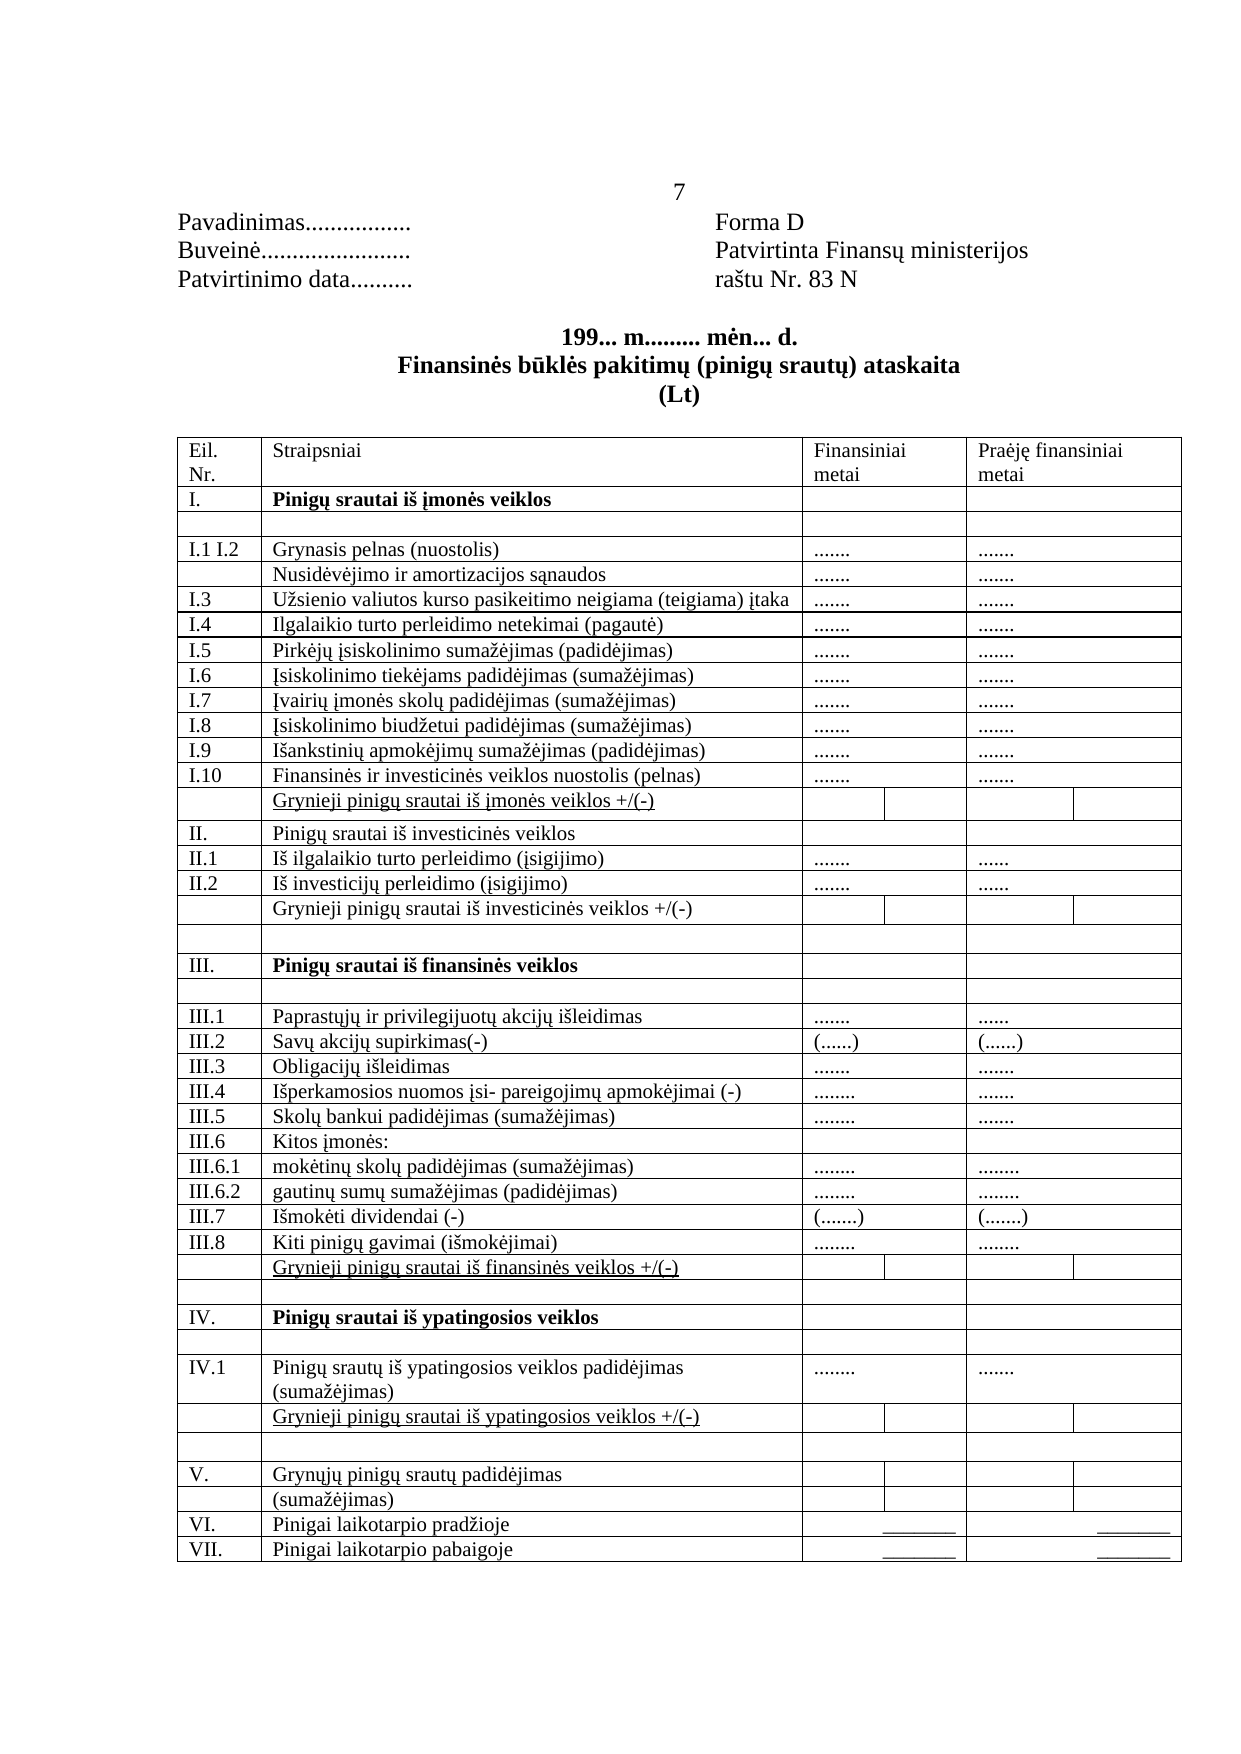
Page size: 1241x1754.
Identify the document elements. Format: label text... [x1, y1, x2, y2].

table_header Eil. Nr. [178, 438, 261, 486]
table_cell Įsiskolinimo biudžetui padidėjimas (sumažėjimas) [262, 713, 802, 737]
table_cell III.6.1 [178, 1154, 261, 1178]
table_cell ....... [803, 537, 966, 561]
table_cell Paprastųjų ir privilegijuotų akcijų išleidimas [262, 1004, 802, 1028]
table_cell Grynieji pinigų srautai iš investicinės veiklos +/(-) [262, 896, 802, 924]
table_cell I.4 [178, 613, 261, 636]
table_cell ....... [803, 738, 966, 762]
table_cell [178, 562, 261, 586]
table_cell V. [178, 1462, 261, 1486]
table_cell Kiti pinigų gavimai (išmokėjimai) [262, 1230, 802, 1254]
table_cell [803, 1280, 966, 1304]
table_cell ....... [803, 763, 966, 787]
table_cell [178, 1255, 261, 1279]
table_cell [967, 1129, 1181, 1153]
table_cell [967, 1305, 1181, 1329]
table_cell [803, 1487, 884, 1511]
table_cell Ilgalaikio turto perleidimo netekimai (pagautė) [262, 613, 802, 636]
table_cell [967, 1330, 1181, 1354]
table_cell ....... [967, 763, 1181, 787]
table_cell [803, 925, 966, 952]
table_cell II.2 [178, 871, 261, 895]
table_cell [178, 512, 261, 536]
table_cell ........ [803, 1079, 966, 1103]
table_cell [262, 1280, 802, 1304]
table_cell Išankstinių apmokėjimų sumažėjimas (padidėjimas) [262, 738, 802, 762]
table_cell ....... [803, 663, 966, 687]
table_cell ....... [967, 663, 1181, 687]
table_cell IV. [178, 1305, 261, 1329]
table_cell (sumažėjimas) [262, 1487, 802, 1511]
table_cell Iš ilgalaikio turto perleidimo (įsigijimo) [262, 846, 802, 870]
table_cell [967, 896, 1073, 924]
table_cell [1074, 1404, 1181, 1432]
table_cell I.8 [178, 713, 261, 737]
table_cell ...... [967, 1004, 1181, 1028]
table_cell III.8 [178, 1230, 261, 1254]
table_cell Savų akcijų supirkimas(-) [262, 1029, 802, 1053]
table_cell [803, 896, 884, 924]
table_cell ....... [803, 846, 966, 870]
table_header Praėję finansiniai metai [967, 438, 1181, 486]
table_cell Skolų bankui padidėjimas (sumažėjimas) [262, 1104, 802, 1128]
table_cell [967, 512, 1181, 536]
table_cell Pinigų srautai iš finansinės veiklos [262, 954, 802, 977]
table_cell [885, 1462, 966, 1486]
table_cell Išperkamosios nuomos įsi- pareigojimų apmokėjimai (-) [262, 1079, 802, 1103]
table_cell ....... [967, 738, 1181, 762]
table_cell Pinigų srautai iš investicinės veiklos [262, 821, 802, 845]
table_cell [967, 821, 1181, 845]
table_cell [885, 788, 966, 819]
table_cell [803, 1129, 966, 1153]
table_cell [967, 1462, 1073, 1486]
table_cell [178, 1280, 261, 1304]
table_cell Išmokėti dividendai (-) [262, 1205, 802, 1228]
table_cell [1074, 1487, 1181, 1511]
text Buveinė........................ Patvirtinta Finansų ministerijos [177, 235, 1181, 264]
table_cell [967, 1433, 1181, 1461]
table_cell [967, 1404, 1073, 1432]
table_cell Iš investicijų perleidimo (įsigijimo) [262, 871, 802, 895]
table_cell [967, 1255, 1073, 1279]
table_cell gautinų sumų sumažėjimas (padidėjimas) [262, 1179, 802, 1203]
table_cell [178, 1487, 261, 1511]
table_cell [262, 925, 802, 952]
table_cell (......) [967, 1029, 1181, 1053]
text Pavadinimas................. Forma D [177, 207, 1181, 235]
table_cell I.3 [178, 587, 261, 611]
table_cell [1074, 788, 1181, 819]
table_cell I.6 [178, 663, 261, 687]
table_cell II. [178, 821, 261, 845]
table_cell ....... [967, 713, 1181, 737]
table_cell ....... [967, 688, 1181, 712]
table_cell III.6.2 [178, 1179, 261, 1203]
table_cell [803, 821, 966, 845]
table_cell [1074, 896, 1181, 924]
table_cell [178, 1404, 261, 1432]
table_cell Pinigai laikotarpio pabaigoje [262, 1537, 802, 1561]
table_cell [885, 1487, 966, 1511]
table_cell [803, 788, 884, 819]
table_cell [803, 512, 966, 536]
table_cell [803, 1462, 884, 1486]
table_cell [885, 1404, 966, 1432]
table_cell ...... [967, 846, 1181, 870]
table_cell Įsiskolinimo tiekėjams padidėjimas (sumažėjimas) [262, 663, 802, 687]
table_cell I.7 [178, 688, 261, 712]
table_cell I.1 I.2 [178, 537, 261, 561]
table_cell [967, 788, 1073, 819]
table_cell ....... [803, 562, 966, 586]
table_cell [178, 788, 261, 819]
table_cell _______ [803, 1512, 966, 1536]
table_cell [803, 1330, 966, 1354]
table_cell (......) [803, 1029, 966, 1053]
table_cell [885, 1255, 966, 1279]
table_cell III.1 [178, 1004, 261, 1028]
table_cell I.9 [178, 738, 261, 762]
table_cell ....... [967, 1355, 1181, 1403]
table_cell Pinigų srautai iš ypatingosios veiklos [262, 1305, 802, 1329]
table_cell Pinigų srautų iš ypatingosios veiklos padidėjimas (sumažėjimas) [262, 1355, 802, 1403]
table_cell Grynieji pinigų srautai iš įmonės veiklos +/(-) [262, 788, 802, 819]
table_cell mokėtinų skolų padidėjimas (sumažėjimas) [262, 1154, 802, 1178]
table_cell [262, 1330, 802, 1354]
table_cell [967, 979, 1181, 1003]
table_cell [262, 1433, 802, 1461]
table_cell Grynieji pinigų srautai iš ypatingosios veiklos +/(-) [262, 1404, 802, 1432]
table_cell (.......) [967, 1205, 1181, 1228]
table_cell III.3 [178, 1054, 261, 1078]
table_cell ....... [967, 1104, 1181, 1128]
table_cell ....... [803, 587, 966, 611]
table_cell Pirkėjų įsiskolinimo sumažėjimas (padidėjimas) [262, 638, 802, 662]
table_cell [803, 979, 966, 1003]
table_cell [967, 1280, 1181, 1304]
table_cell ........ [803, 1355, 966, 1403]
table_cell Grynųjų pinigų srautų padidėjimas [262, 1462, 802, 1486]
table_cell ....... [967, 562, 1181, 586]
table_cell [803, 954, 966, 977]
table_cell III.6 [178, 1129, 261, 1153]
table_cell [262, 512, 802, 536]
table_cell VII. [178, 1537, 261, 1561]
table_cell ....... [967, 537, 1181, 561]
table_cell _______ [967, 1512, 1181, 1536]
table_cell [967, 487, 1181, 511]
table_cell I.10 [178, 763, 261, 787]
table_cell ....... [967, 587, 1181, 611]
text Finansinės būklės pakitimų (pinigų srautų) ataskaita [177, 350, 1181, 379]
table_cell III.4 [178, 1079, 261, 1103]
table_cell Nusidėvėjimo ir amortizacijos sąnaudos [262, 562, 802, 586]
table_cell [967, 1487, 1073, 1511]
table_cell IV.1 [178, 1355, 261, 1403]
table_cell [967, 954, 1181, 977]
table_header Straipsniai [262, 438, 802, 486]
table_cell Finansinės ir investicinės veiklos nuostolis (pelnas) [262, 763, 802, 787]
table_cell Įvairių įmonės skolų padidėjimas (sumažėjimas) [262, 688, 802, 712]
table_cell ....... [967, 1079, 1181, 1103]
table_cell III. [178, 954, 261, 977]
table_cell ....... [803, 638, 966, 662]
table_cell Pinigai laikotarpio pradžioje [262, 1512, 802, 1536]
table_cell ....... [967, 638, 1181, 662]
table_cell [803, 1404, 884, 1432]
table_cell [178, 979, 261, 1003]
table_cell [1074, 1255, 1181, 1279]
table_cell ....... [803, 1004, 966, 1028]
table_cell [1074, 1462, 1181, 1486]
table_cell ....... [803, 613, 966, 636]
table_cell ........ [967, 1230, 1181, 1254]
table_cell ....... [803, 713, 966, 737]
table_cell III.2 [178, 1029, 261, 1053]
table_cell Pinigų srautai iš įmonės veiklos [262, 487, 802, 511]
table_cell ....... [803, 871, 966, 895]
table_cell Kitos įmonės: [262, 1129, 802, 1153]
table_cell [178, 1433, 261, 1461]
table_cell [803, 1433, 966, 1461]
table_cell III.5 [178, 1104, 261, 1128]
table_cell [885, 896, 966, 924]
table_cell I.5 [178, 638, 261, 662]
table_cell ........ [967, 1179, 1181, 1203]
table_cell Grynasis pelnas (nuostolis) [262, 537, 802, 561]
table_cell ........ [803, 1179, 966, 1203]
table_cell Obligacijų išleidimas [262, 1054, 802, 1078]
table_cell ....... [803, 1054, 966, 1078]
table_cell ....... [967, 613, 1181, 636]
table_cell ...... [967, 871, 1181, 895]
table_header Finansiniai metai [803, 438, 966, 486]
table_cell ........ [803, 1230, 966, 1254]
table_cell ....... [803, 688, 966, 712]
table_cell I. [178, 487, 261, 511]
table_cell ........ [967, 1154, 1181, 1178]
table_cell [178, 1330, 261, 1354]
text 199... m......... mėn... d. [177, 322, 1181, 350]
table_cell [803, 1305, 966, 1329]
table_cell [178, 896, 261, 924]
table_cell [178, 925, 261, 952]
table_cell [803, 487, 966, 511]
table_cell ....... [967, 1054, 1181, 1078]
table_cell [262, 979, 802, 1003]
text (Lt) [177, 379, 1181, 408]
table_cell VI. [178, 1512, 261, 1536]
table_cell Užsienio valiutos kurso pasikeitimo neigiama (teigiama) įtaka [262, 587, 802, 611]
table_cell _______ [803, 1537, 966, 1561]
table_cell Grynieji pinigų srautai iš finansinės veiklos +/(-) [262, 1255, 802, 1279]
table_cell (.......) [803, 1205, 966, 1228]
table_cell [967, 925, 1181, 952]
table_cell _______ [967, 1537, 1181, 1561]
table_cell ........ [803, 1104, 966, 1128]
table_cell III.7 [178, 1205, 261, 1228]
table_cell ........ [803, 1154, 966, 1178]
table_cell II.1 [178, 846, 261, 870]
text Patvirtinimo data.......... raštu Nr. 83 N [177, 264, 1181, 293]
table_cell [803, 1255, 884, 1279]
